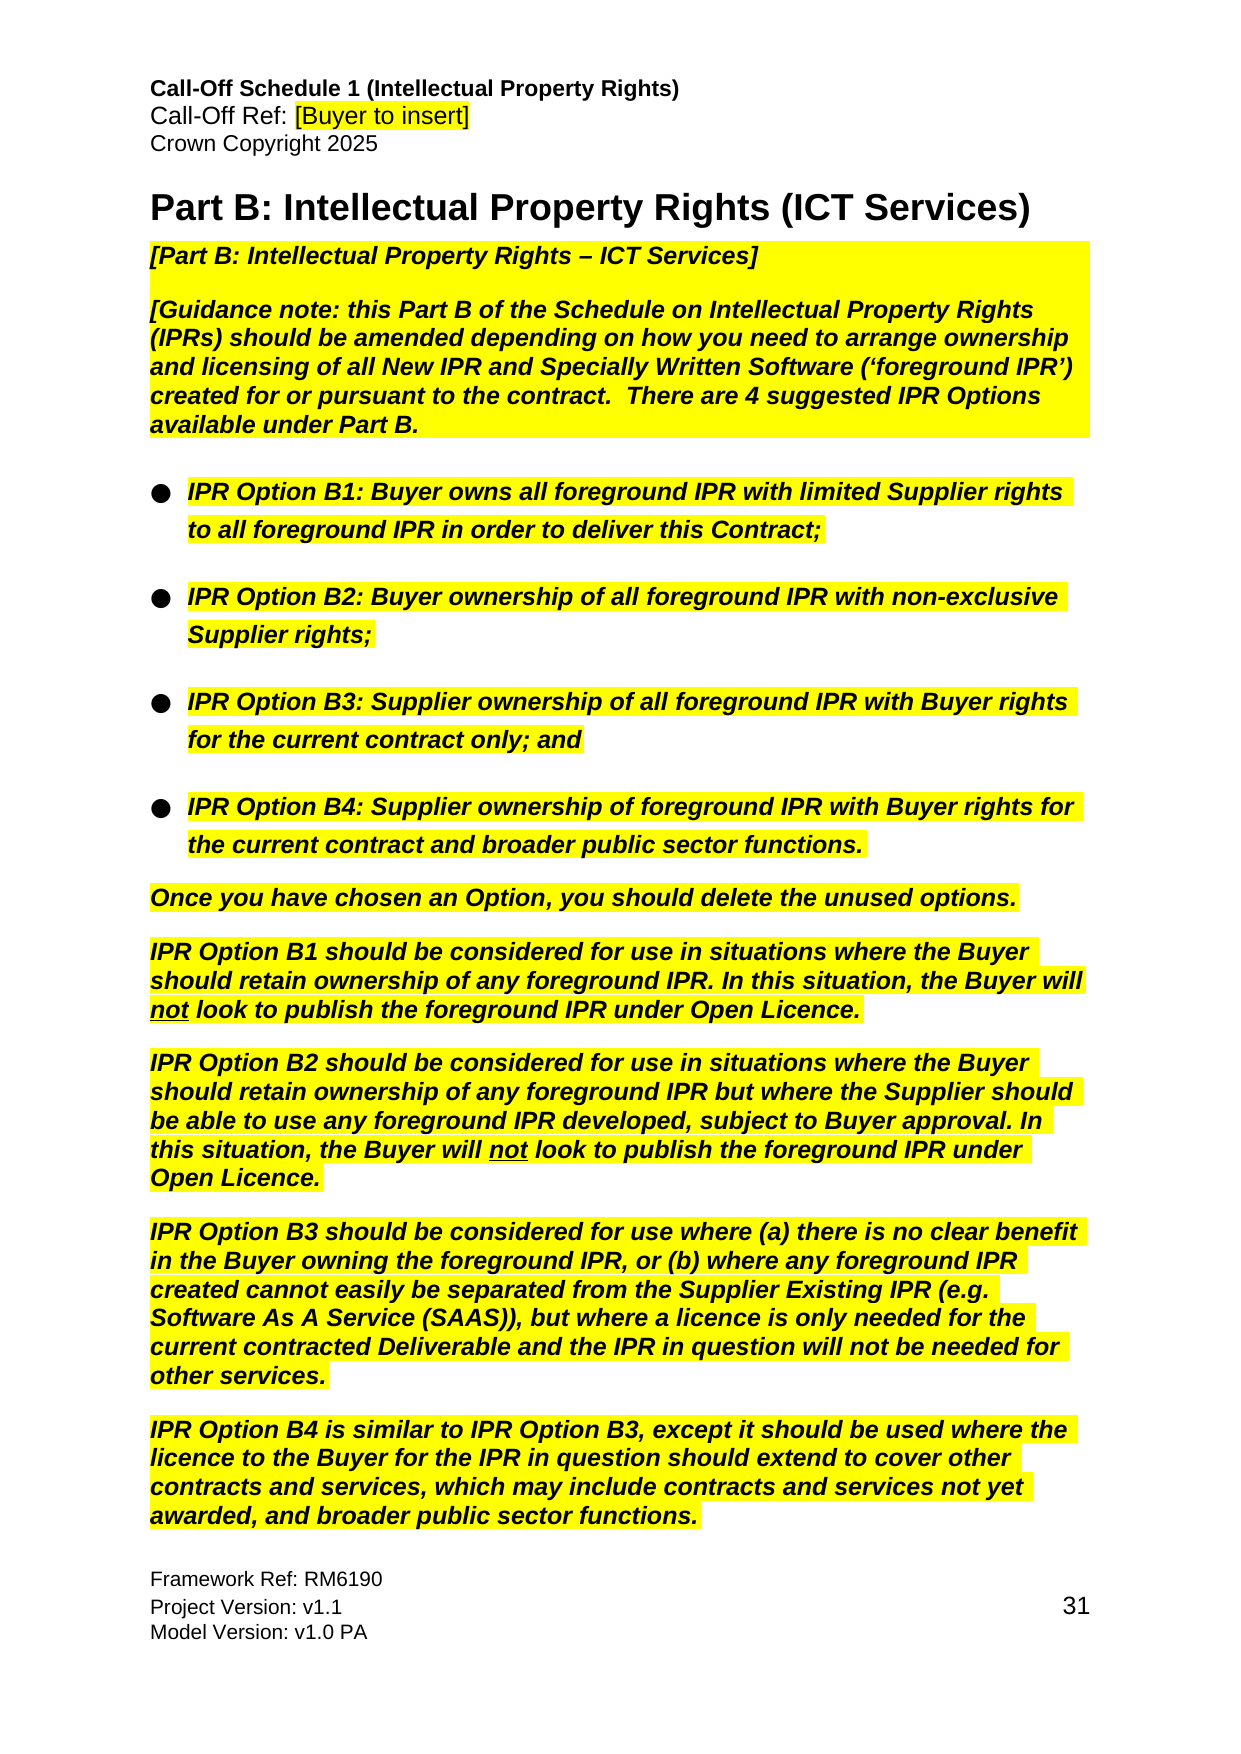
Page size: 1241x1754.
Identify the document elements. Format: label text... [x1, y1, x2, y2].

list IPR Option B1: Buyer owns all foreground IPR with limited Supplier rights to all foreground IPR in order to deliver this Contract; [150, 463, 1090, 543]
text Once you have chosen an Option, you should delete the unused options. [150, 883, 1090, 912]
text [Part B: Intellectual Property Rights – ICT Services] [150, 241, 1090, 269]
list IPR Option B2: Buyer ownership of all foreground IPR with non-exclusive Supplier rights; [150, 568, 1090, 648]
text IPR Option B2 should be considered for use in situations where the Buyer should retain ownership of any foreground IPR but where the Supplier should be able to use any foreground IPR developed, subject to Buyer approval. In this situation, the Buyer will not look to publish the foreground IPR under Open Licence. [150, 1048, 1090, 1192]
text IPR Option B3 should be considered for use where (a) there is no clear benefit in the Buyer owning the foreground IPR, or (b) where any foreground IPR created cannot easily be separated from the Supplier Existing IPR (e.g. Software As A Service (SAAS)), but where a licence is only needed for the current contracted Deliverable and the IPR in question will not be needed for other services. [150, 1217, 1090, 1389]
text IPR Option B4 is similar to IPR Option B3, except it should be used where the licence to the Buyer for the IPR in question should extend to cover other contracts and services, which may include contracts and services not yet awarded, and broader public sector functions. [150, 1414, 1090, 1529]
text Part B: Intellectual Property Rights (ICT Services) [150, 185, 1090, 228]
text IPR Option B1 should be considered for use in situations where the Buyer should retain ownership of any foreground IPR. In this situation, the Buyer will not look to publish the foreground IPR under Open Licence. [150, 937, 1090, 1023]
text [Guidance note: this Part B of the Schedule on Intellectual Property Rights (IPRs) should be amended depending on how you need to arrange ownership and licensing of all New IPR and Specially Written Software (‘foreground IPR’) created for or pursuant to the contract. There are 4 suggested IPR Options available under Part B. [150, 294, 1090, 438]
list IPR Option B3: Supplier ownership of all foreground IPR with Buyer rights for the current contract only; and [150, 673, 1090, 753]
list IPR Option B4: Supplier ownership of foreground IPR with Buyer rights for the current contract and broader public sector functions. [150, 778, 1090, 858]
